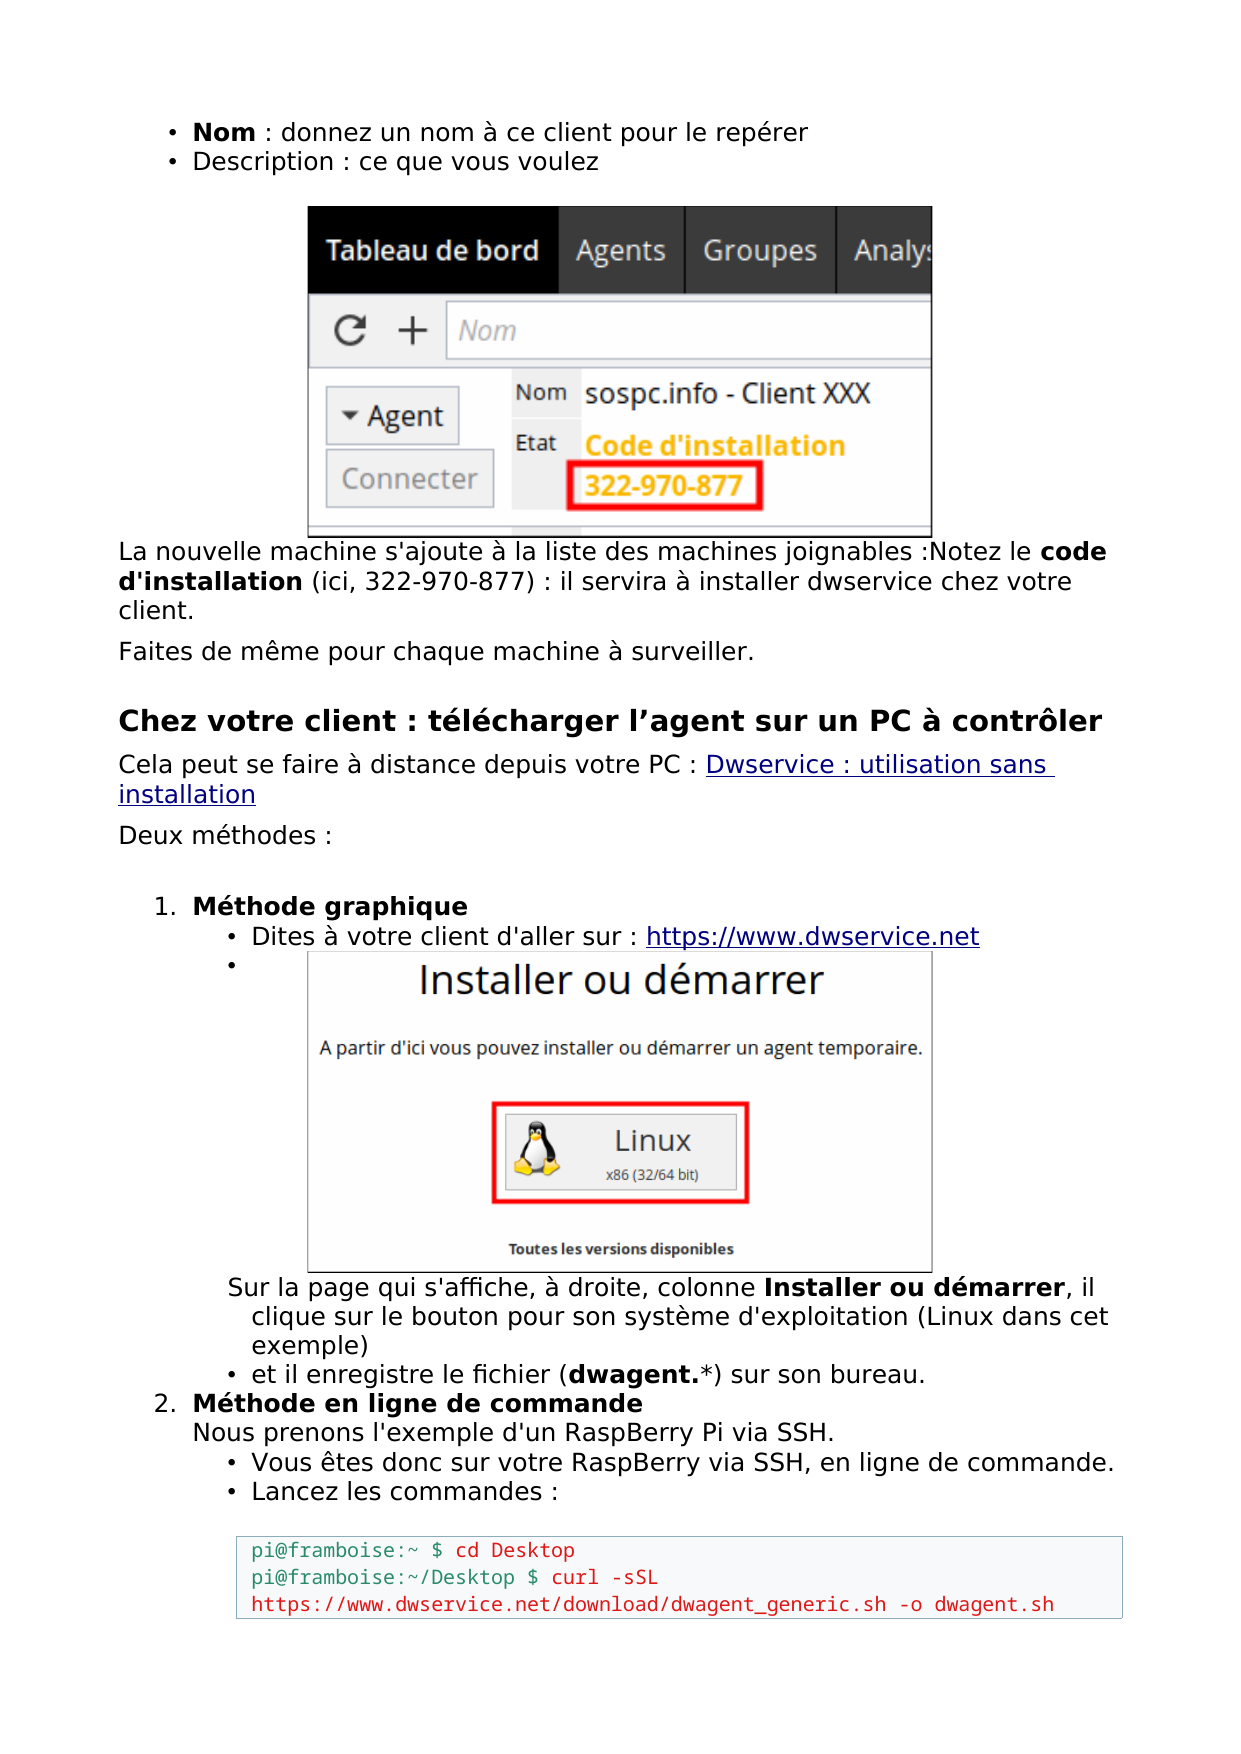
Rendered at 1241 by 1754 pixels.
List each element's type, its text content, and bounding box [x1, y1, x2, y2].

list Méthode graphique [177, 893, 1122, 922]
list Nom : donnez un nom à ce client pour le repérer [177, 118, 1122, 147]
list Vous êtes donc sur votre RaspBerry via SSH, en ligne de commande. [236, 1448, 1122, 1477]
list Lancez les commandes : [236, 1477, 1122, 1506]
list Méthode en ligne de commande Nous prenons l'exemple d'un RaspBerry Pi via SSH. [177, 1389, 1122, 1448]
subtitle Chez votre client : télécharger l’agent sur un PC à contrôler [118, 704, 1122, 738]
list Description : ce que vous voulez [177, 147, 1122, 176]
picture [307, 206, 933, 538]
picture [307, 951, 933, 1273]
text La nouvelle machine s'ajoute à la liste des machines joignables :Notez le code d'installation (ici, 322-970-877) : il servira à installer dwservice chez votre client. [118, 206, 1122, 625]
text Deux méthodes : [118, 821, 1122, 851]
text Cela peut se faire à distance depuis votre PC : Dwservice : utilisation sans installation [118, 751, 1122, 809]
list pi@framboise:~ $ cd Desktop pi@framboise:~/Desktop $ curl -sSL https://www.dwservice.net/download/dwagent_generic.sh -o dwagent.sh [237, 1537, 1122, 1618]
list Sur la page qui s'affiche, à droite, colonne Installer ou démarrer, il clique sur le bouton pour son système d'exploitation (Linux dans cet exemple) [236, 951, 1122, 1360]
text Faites de même pour chaque machine à surveiller. [118, 637, 1122, 667]
list Dites à votre client d'aller sur : https://www.dwservice.net [236, 922, 1122, 951]
list et il enregistre le fichier (dwagent.*) sur son bureau. [236, 1360, 1122, 1389]
